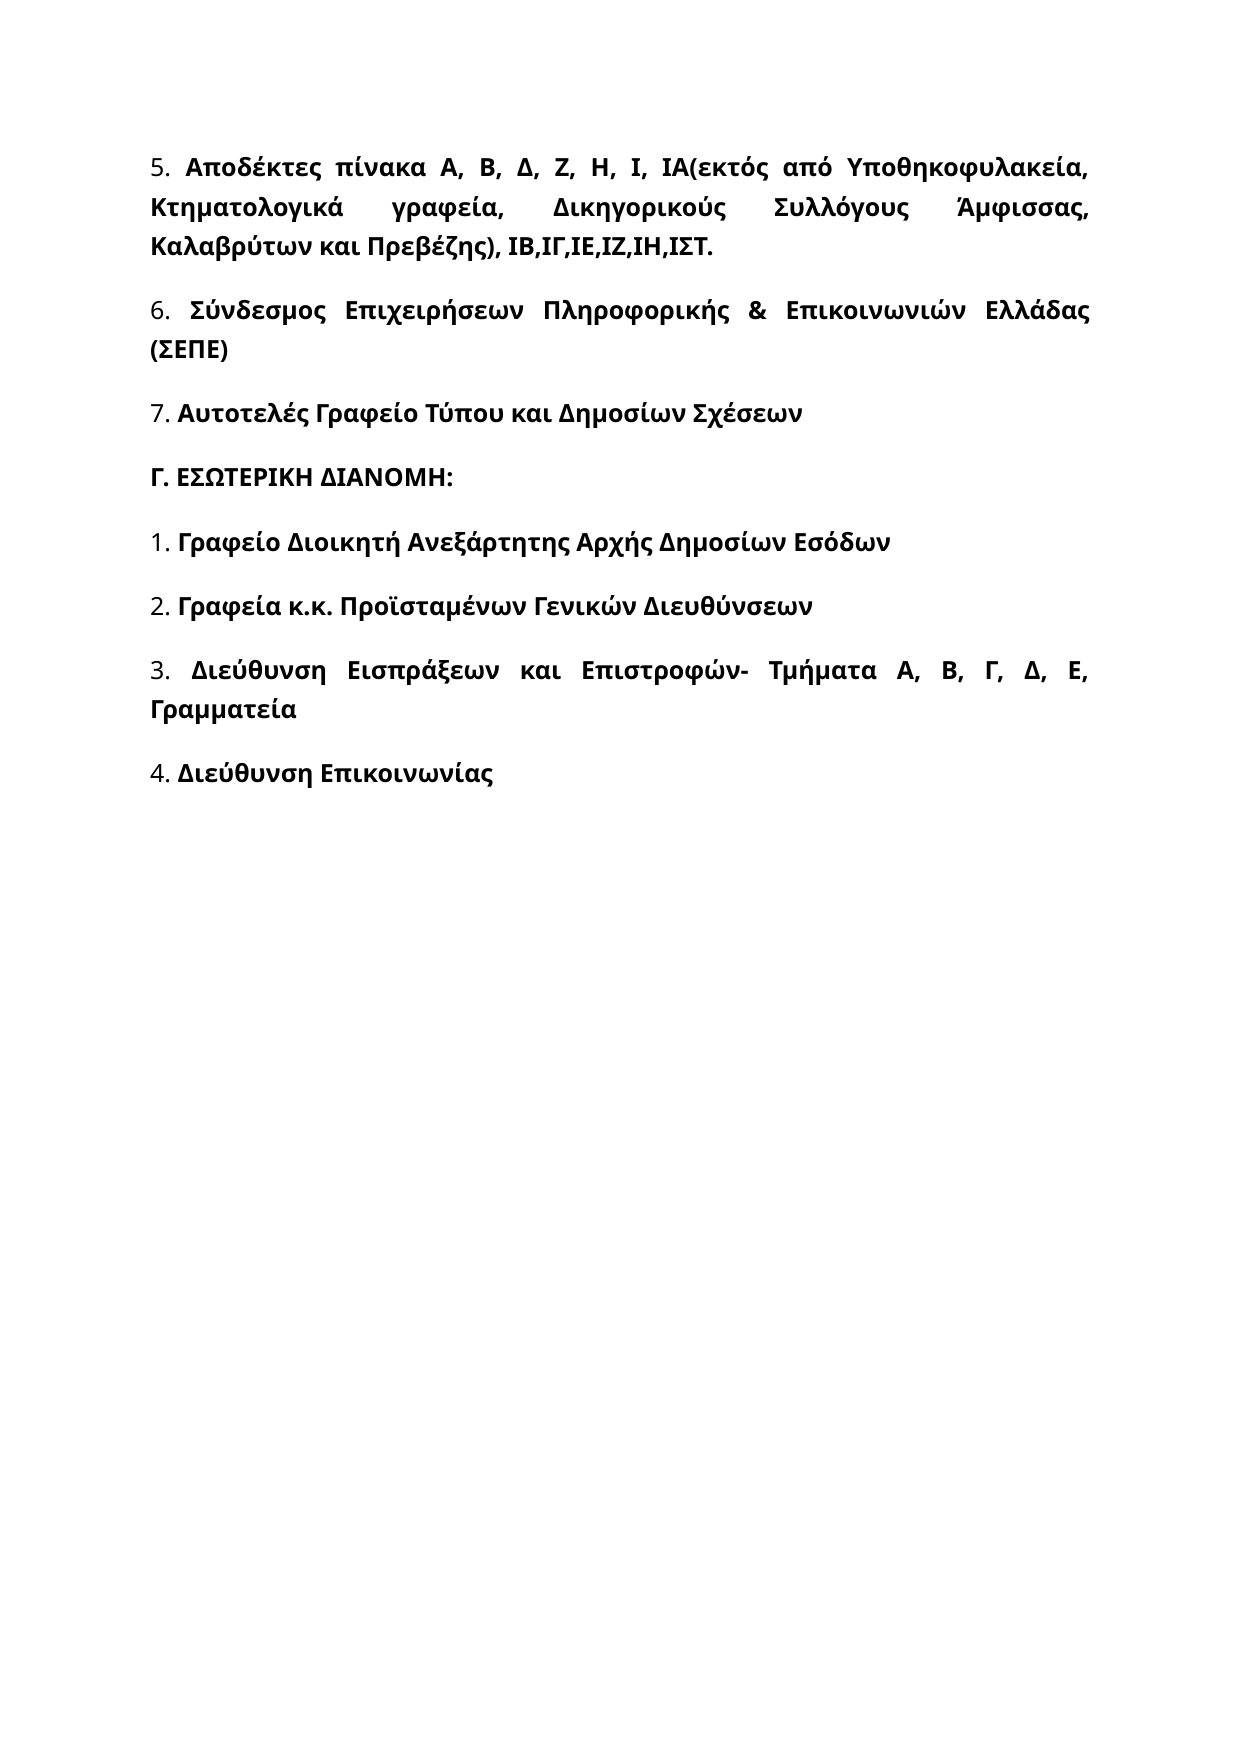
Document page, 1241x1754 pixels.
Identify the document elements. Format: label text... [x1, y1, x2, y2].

text Γ. ΕΣΩΤΕΡΙΚΗ ΔΙΑΝΟΜΗ: [150, 460, 1090, 494]
text 2. Γραφεία κ.κ. Προϊσταμένων Γενικών Διευθύνσεων [150, 588, 1090, 622]
text 3. Διεύθυνση Εισπράξεων και Επιστροφών- Τμήματα Α, Β, Γ, Δ, Ε, Γραμματεία [150, 652, 1090, 726]
text 7. Αυτοτελές Γραφείο Τύπου και Δημοσίων Σχέσεων [150, 396, 1090, 430]
text 1. Γραφείο Διοικητή Ανεξάρτητης Αρχής Δημοσίων Εσόδων [150, 524, 1090, 558]
text 4. Διεύθυνση Επικοινωνίας [150, 756, 1090, 790]
text 5. Αποδέκτες πίνακα Α, Β, Δ, Ζ, Η, Ι, ΙΑ(εκτός από Υποθηκοφυλακεία, Κτηματολογικά γραφεία, Δικηγορικούς Συλλόγους Άμφισσας, Καλαβρύτων και Πρεβέζης), ΙΒ,ΙΓ,ΙΕ,ΙΖ,ΙΗ,ΙΣΤ. [150, 150, 1090, 262]
text 6. Σύνδεσμος Επιχειρήσεων Πληροφορικής & Επικοινωνιών Ελλάδας (ΣΕΠΕ) [150, 292, 1090, 366]
